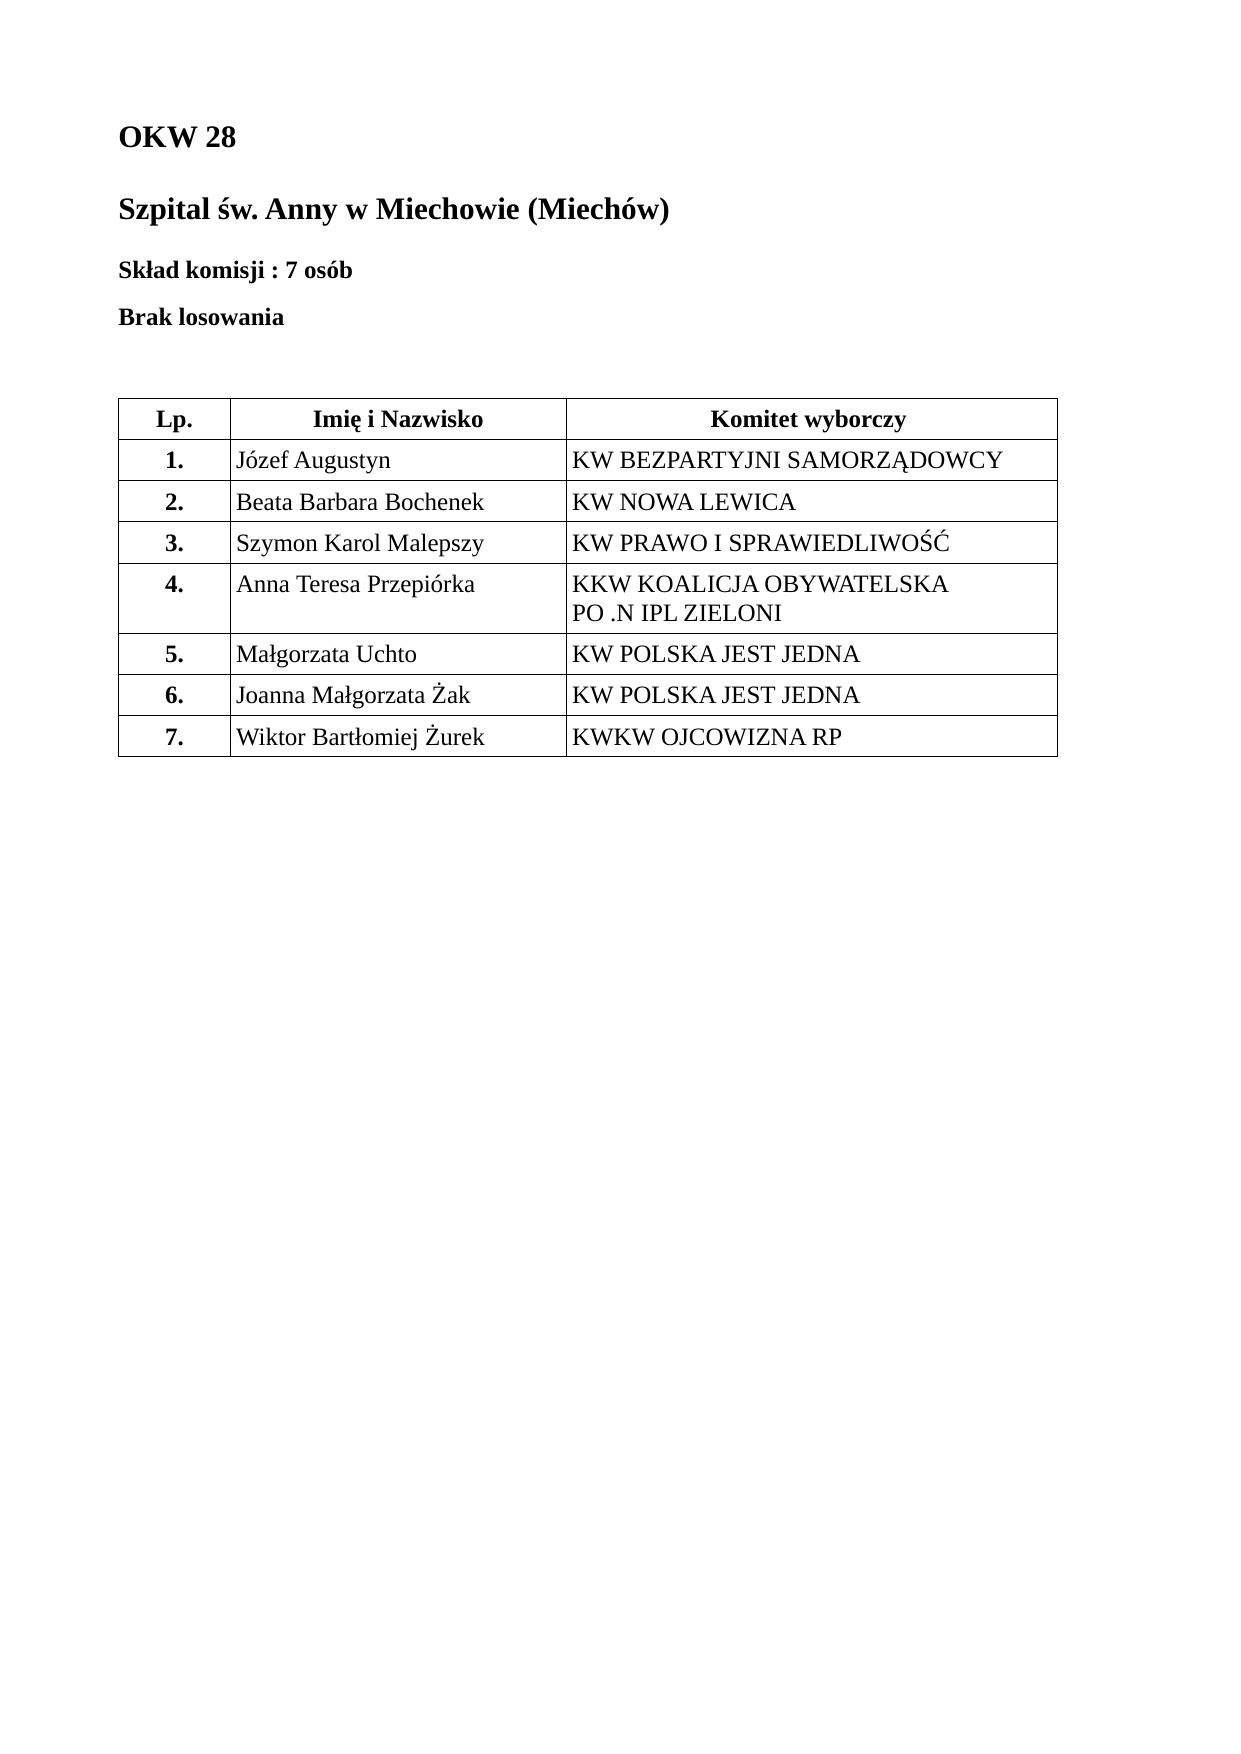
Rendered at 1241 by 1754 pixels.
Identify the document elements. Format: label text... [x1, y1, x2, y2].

text OKW 28 [118, 118, 1122, 154]
table_cell Józef Augustyn [231, 440, 566, 480]
table_cell KKW KOALICJA OBYWATELSKA PO .N IPL ZIELONI [567, 564, 1057, 632]
table_cell 2. [119, 481, 230, 521]
table_cell KW POLSKA JEST JEDNA [567, 675, 1057, 715]
text Brak losowania [118, 302, 1122, 331]
table_cell 4. [119, 564, 230, 632]
table_cell KW BEZPARTYJNI SAMORZĄDOWCY [567, 440, 1057, 480]
table_cell Szymon Karol Malepszy [231, 522, 566, 562]
table_cell KW NOWA LEWICA [567, 481, 1057, 521]
table_cell KW PRAWO I SPRAWIEDLIWOŚĆ [567, 522, 1057, 562]
table_cell Małgorzata Uchto [231, 634, 566, 674]
table_cell KWKW OJCOWIZNA RP [567, 716, 1057, 756]
table_cell Wiktor Bartłomiej Żurek [231, 716, 566, 756]
table_header Lp. [119, 399, 230, 439]
table_header Komitet wyborczy [567, 399, 1057, 439]
table_cell KW POLSKA JEST JEDNA [567, 634, 1057, 674]
table_cell 6. [119, 675, 230, 715]
text Szpital św. Anny w Miechowie (Miechów) [118, 190, 1122, 226]
table_cell 7. [119, 716, 230, 756]
table_cell 5. [119, 634, 230, 674]
table_header Imię i Nazwisko [231, 399, 566, 439]
table_cell Joanna Małgorzata Żak [231, 675, 566, 715]
table_cell Beata Barbara Bochenek [231, 481, 566, 521]
table_cell Anna Teresa Przepiórka [231, 564, 566, 632]
table_cell 3. [119, 522, 230, 562]
table_cell 1. [119, 440, 230, 480]
text Skład komisji : 7 osób [118, 255, 1122, 283]
